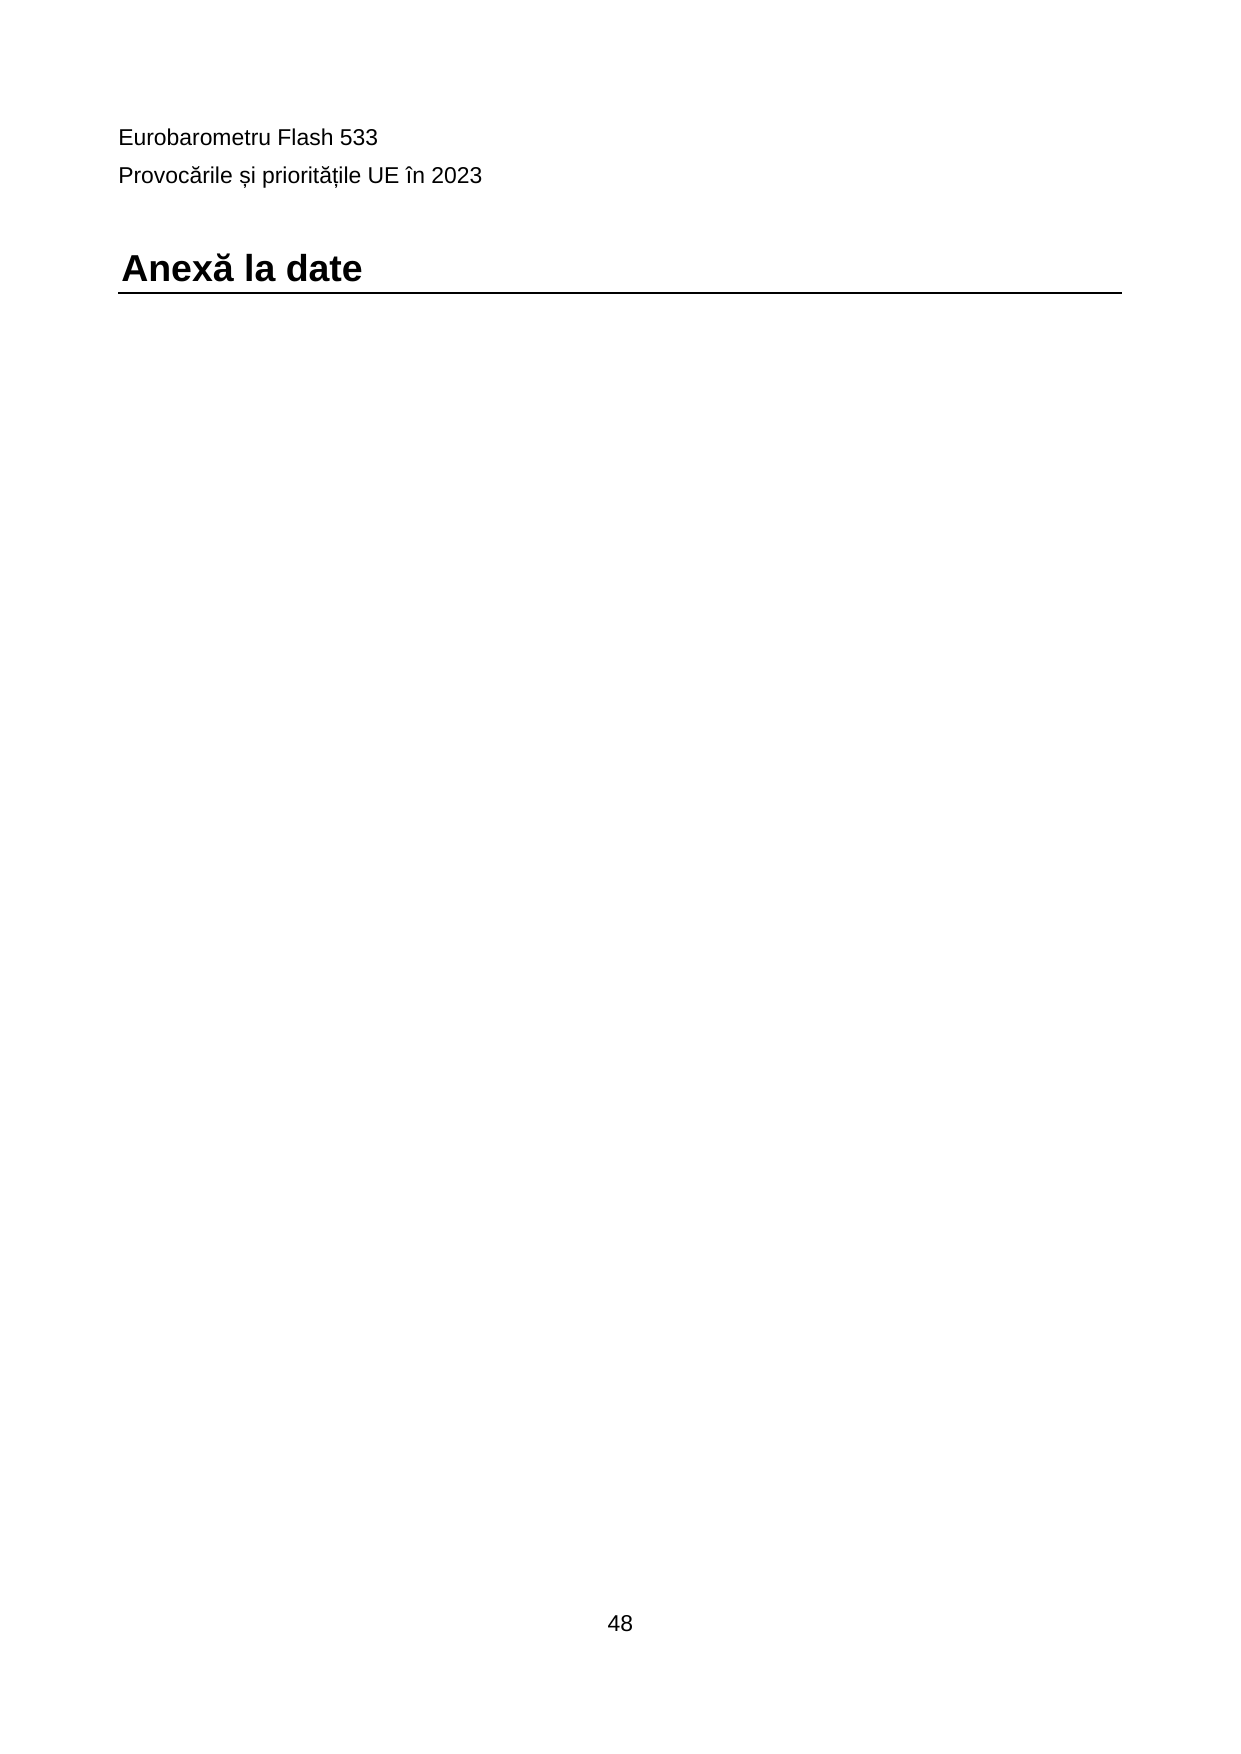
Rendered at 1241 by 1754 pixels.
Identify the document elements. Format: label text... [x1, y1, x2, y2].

subtitle Anexă la date [118, 243, 1122, 292]
